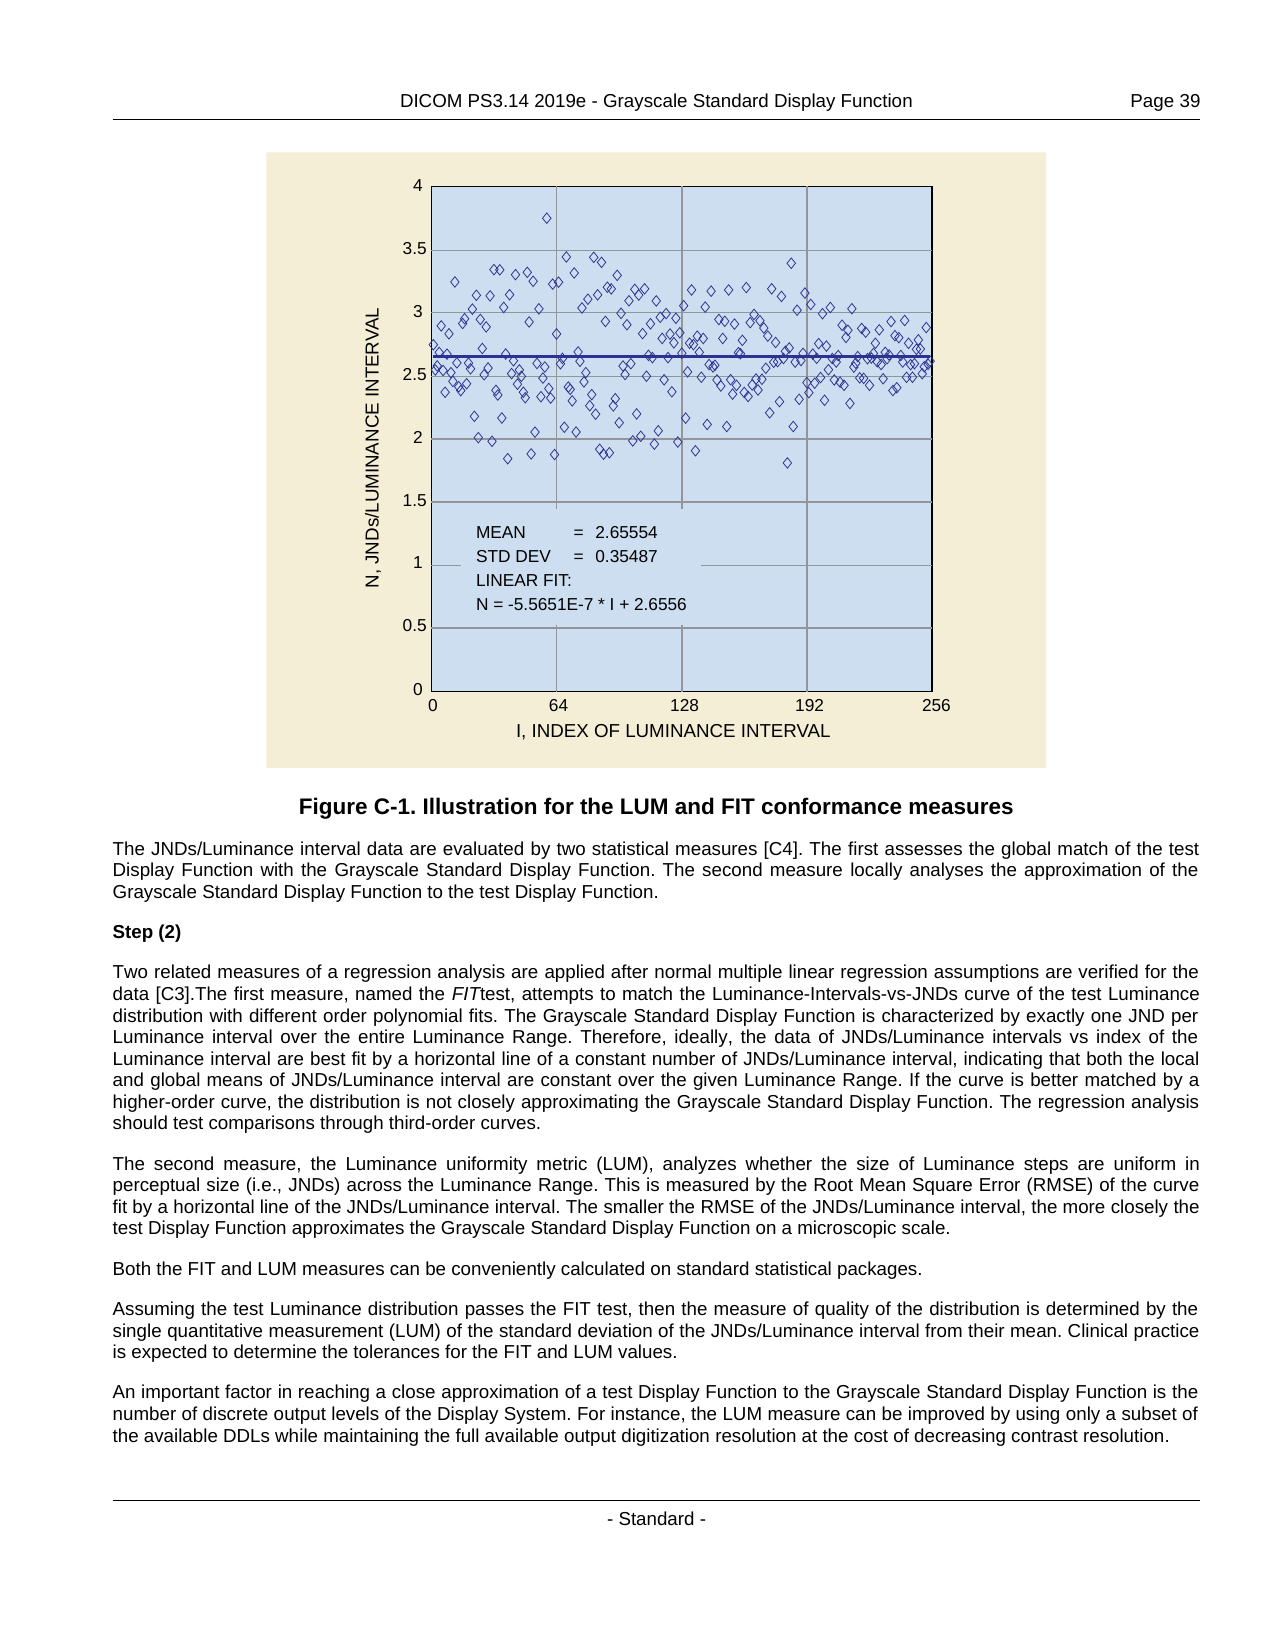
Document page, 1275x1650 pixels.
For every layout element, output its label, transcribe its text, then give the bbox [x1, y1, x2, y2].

text Two related measures of a regression analysis are applied after normal multiple linear regression assumptions are verified for the data [C3].The first measure, named the FITtest, attempts to match the Luminance-Intervals-vs-JNDs curve of the test Luminance distribution with different order polynomial fits. The Grayscale Standard Display Function is characterized by exactly one JND per Luminance interval over the entire Luminance Range. Therefore, ideally, the data of JNDs/Luminance intervals vs index of the Luminance interval are best fit by a horizontal line of a constant number of JNDs/Luminance interval, indicating that both the local and global means of JNDs/Luminance interval are constant over the given Luminance Range. If the curve is better matched by a higher-order curve, the distribution is not closely approximating the Grayscale Standard Display Function. The regression analysis should test comparisons through third-order curves. [112, 961, 1200, 1134]
text The second measure, the Luminance uniformity metric (LUM), analyzes whether the size of Luminance steps are uniform in perceptual size (i.e., JNDs) across the Luminance Range. This is measured by the Root Mean Square Error (RMSE) of the curve fit by a horizontal line of the JNDs/Luminance interval. The smaller the RMSE of the JNDs/Luminance interval, the more closely the test Display Function approximates the Grayscale Standard Display Function on a microscopic scale. [112, 1152, 1200, 1239]
text Step (2) [112, 921, 1200, 942]
text Both the FIT and LUM measures can be conveniently calculated on standard statistical packages. [112, 1257, 1200, 1279]
text The JNDs/Luminance interval data are evaluated by two statistical measures [C4]. The first assesses the global match of the test Display Function with the Grayscale Standard Display Function. The second measure locally analyses the approximation of the Grayscale Standard Display Function to the test Display Function. [112, 837, 1200, 902]
text Figure C-1. Illustration for the LUM and FIT conformance measures [112, 793, 1200, 819]
text Assuming the test Luminance distribution passes the FIT test, then the measure of quality of the distribution is determined by the single quantitative measurement (LUM) of the standard deviation of the JNDs/Luminance interval from their mean. Clinical practice is expected to determine the tolerances for the FIT and LUM values. [112, 1298, 1200, 1362]
text An important factor in reaching a close approximation of a test Display Function to the Grayscale Standard Display Function is the number of discrete output levels of the Display System. For instance, the LUM measure can be improved by using only a subset of the available DDLs while maintaining the full available output digitization resolution at the cost of decreasing contrast resolution. [112, 1381, 1200, 1446]
